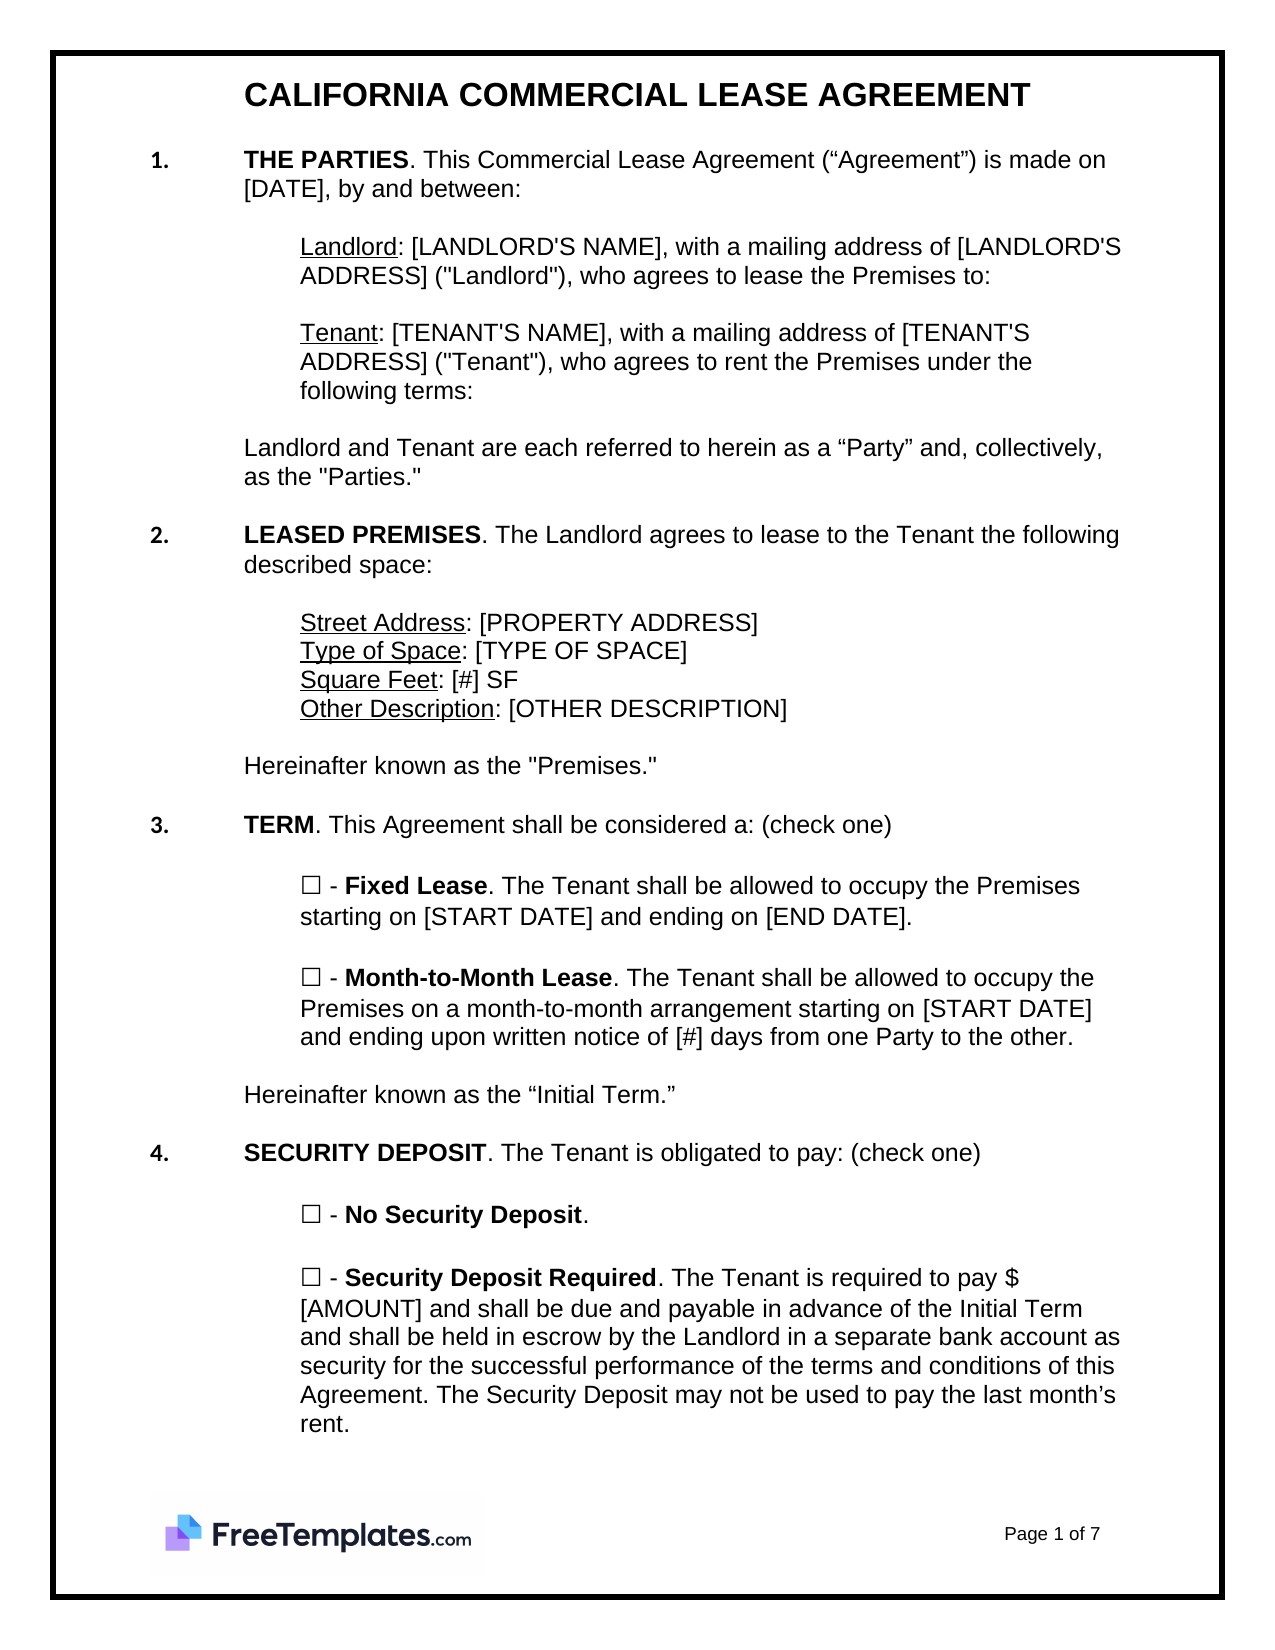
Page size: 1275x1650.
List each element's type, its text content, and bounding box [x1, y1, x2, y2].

text Hereinafter known as the “Initial Term.” [244, 1080, 1125, 1109]
list SECURITY DEPOSIT. The Tenant is obligated to pay: (check one) [150, 1137, 1125, 1168]
text ☐ - Month-to-Month Lease. The Tenant shall be allowed to occupy the Premises on a month-to-month arrangement starting on [START DATE] and ending upon written notice of [#] days from one Party to the other. [300, 959, 1125, 1051]
list THE PARTIES. This Commercial Lease Agreement (“Agreement”) is made on [DATE], by and between: [150, 144, 1125, 203]
text Type of Space: [TYPE OF SPACE] [300, 636, 1125, 665]
list LEASED PREMISES. The Landlord agrees to lease to the Tenant the following described space: [150, 519, 1125, 579]
text ☐ - Security Deposit Required. The Tenant is required to pay $[AMOUNT] and shall be due and payable in advance of the Initial Term and shall be held in escrow by the Landlord in a separate bank account as security for the successful performance of the terms and conditions of this Agreement. The Security Deposit may not be used to pay the last month’s rent. [300, 1259, 1125, 1437]
text Hereinafter known as the "Premises." [244, 751, 1125, 780]
text Street Address: [PROPERTY ADDRESS] [300, 607, 1125, 636]
text Square Feet: [#] SF [300, 665, 1125, 694]
text Other Description: [OTHER DESCRIPTION] [300, 694, 1125, 722]
text Landlord: [LANDLORD'S NAME], with a mailing address of [LANDLORD'S ADDRESS] ("Landlord"), who agrees to lease the Premises to: [300, 232, 1125, 289]
text CALIFORNIA COMMERCIAL LEASE AGREEMENT [150, 75, 1125, 113]
text ☐ - Fixed Lease. The Tenant shall be allowed to occupy the Premises starting on [START DATE] and ending on [END DATE]. [300, 868, 1125, 931]
text Landlord and Tenant are each referred to herein as a “Party” and, collectively, as the "Parties." [244, 433, 1125, 491]
text ☐ - No Security Deposit. [300, 1197, 1125, 1231]
list TERM. This Agreement shall be considered a: (check one) [150, 809, 1125, 839]
text Tenant: [TENANT'S NAME], with a mailing address of [TENANT'S ADDRESS] ("Tenant"), who agrees to rent the Premises under the following terms: [300, 318, 1125, 404]
